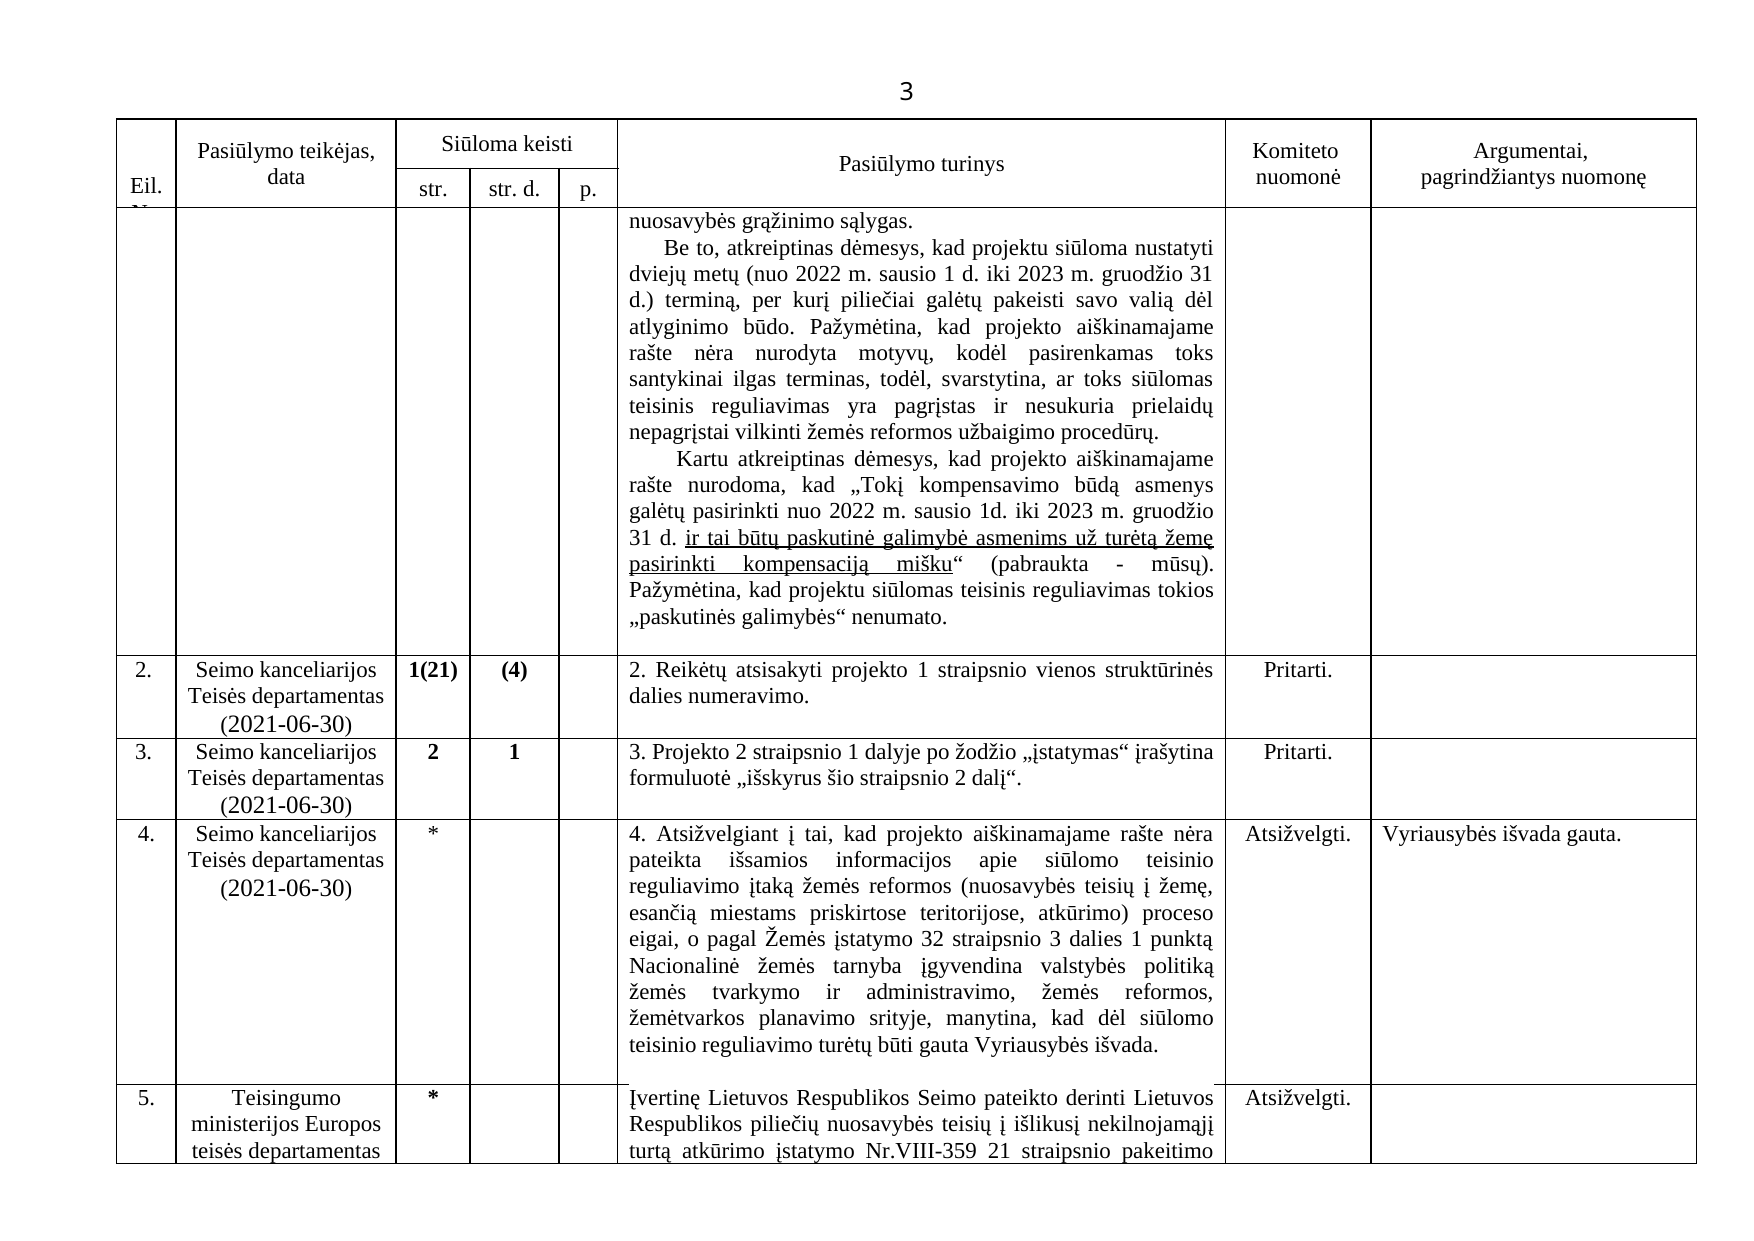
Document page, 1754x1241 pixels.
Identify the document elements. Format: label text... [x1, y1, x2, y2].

table_header Siūloma keisti [397, 120, 617, 167]
table_cell Seimo kanceliarijos Teisės departamentas (2021-06-30) [177, 739, 395, 819]
table_cell [1372, 656, 1696, 737]
table_cell nuosavybės grąžinimo sąlygas. Be to, atkreiptinas dėmesys, kad projektu siūloma nustatyti dviejų metų (nuo 2022 m. sausio 1 d. iki 2023 m. gruodžio 31 d.) terminą, per kurį piliečiai galėtų pakeisti savo valią dėl atlyginimo būdo. Pažymėtina, kad projekto aiškinamajame rašte nėra nurodyta motyvų, kodėl pasirenkamas toks santykinai ilgas terminas, todėl, svarstytina, ar toks siūlomas teisinis reguliavimas yra pagrįstas ir nesukuria prielaidų nepagrįstai vilkinti žemės reformos užbaigimo procedūrų. Kartu atkreiptinas dėmesys, kad projekto aiškinamajame rašte nurodoma, kad „Tokį kompensavimo būdą asmenys galėtų pasirinkti nuo 2022 m. sausio 1d. iki 2023 m. gruodžio 31 d. ir tai būtų paskutinė galimybė asmenims už turėtą žemę pasirinkti kompensaciją mišku“ (pabraukta - mūsų). Pažymėtina, kad projektu siūlomas teisinis reguliavimas tokios „paskutinės galimybės“ nenumato. [618, 208, 1225, 655]
table_header Komiteto nuomonė [1226, 120, 1370, 207]
table_cell str. [397, 169, 469, 207]
table_cell [397, 208, 469, 655]
table_cell Vyriausybės išvada gauta. [1372, 820, 1696, 1083]
table_cell * [397, 1085, 469, 1163]
table_cell [471, 1085, 558, 1163]
table_cell (4) [471, 656, 558, 737]
table_cell [1372, 1085, 1696, 1163]
table_cell [560, 820, 617, 1083]
table_cell 4. Atsižvelgiant į tai, kad projekto aiškinamajame rašte nėra pateikta išsamios informacijos apie siūlomo teisinio reguliavimo įtaką žemės reformos (nuosavybės teisių į žemę, esančią miestams priskirtose teritorijose, atkūrimo) proceso eigai, o pagal Žemės įstatymo 32 straipsnio 3 dalies 1 punktą Nacionalinė žemės tarnyba įgyvendina valstybės politiką žemės tvarkymo ir administravimo, žemės reformos, žemėtvarkos planavimo srityje, manytina, kad dėl siūlomo teisinio reguliavimo turėtų būti gauta Vyriausybės išvada. [618, 820, 1225, 1083]
table_cell 2 [397, 739, 469, 819]
table_cell 5. [117, 1085, 175, 1163]
table_cell [560, 656, 617, 737]
table_cell p. [560, 169, 617, 207]
table_cell 2. Reikėtų atsisakyti projekto 1 straipsnio vienos struktūrinės dalies numeravimo. [618, 656, 1225, 737]
table_header Eil. Nr. [117, 120, 175, 207]
table_cell Teisingumo ministerijos Europos teisės departamentas [177, 1085, 395, 1163]
table_cell [1372, 208, 1696, 655]
table_cell Įvertinę Lietuvos Respublikos Seimo pateikto derinti Lietuvos Respublikos piliečių nuosavybės teisių į išlikusį nekilnojamąjį turtą atkūrimo įstatymo Nr.VIII-359 21 straipsnio pakeitimo [618, 1085, 1225, 1163]
table_cell [1372, 739, 1696, 819]
table_cell 3. [117, 739, 175, 819]
table_cell 1 [471, 739, 558, 819]
table_header Argumentai, pagrindžiantys nuomonę [1372, 120, 1696, 207]
table_cell Seimo kanceliarijos Teisės departamentas (2021-06-30) [177, 656, 395, 737]
table_cell [560, 1085, 617, 1163]
table_header Pasiūlymo teikėjas, data [177, 120, 395, 207]
table_cell [560, 739, 617, 819]
table_cell [471, 208, 558, 655]
table_cell [560, 208, 617, 655]
table_cell 1(21) [397, 656, 469, 737]
table_cell [1226, 208, 1370, 655]
table_cell 2. [117, 656, 175, 737]
table_cell * [397, 820, 469, 1083]
table_cell Pritarti. [1226, 656, 1370, 737]
table_cell 1. [117, 208, 175, 655]
table_cell Pritarti. [1226, 739, 1370, 819]
table_cell Atsižvelgti. [1226, 1085, 1370, 1163]
table_header Pasiūlymo turinys [618, 120, 1225, 207]
table_cell [471, 820, 558, 1083]
table_cell [177, 208, 395, 655]
table_cell 3. Projekto 2 straipsnio 1 dalyje po žodžio „įstatymas“ įrašytina formuluotė „išskyrus šio straipsnio 2 dalį“. [618, 739, 1225, 819]
table_cell 4. [117, 820, 175, 1083]
table_cell Seimo kanceliarijos Teisės departamentas (2021-06-30) [177, 820, 395, 1083]
table_cell Atsižvelgti. [1226, 820, 1370, 1083]
table_cell str. d. [471, 169, 558, 207]
